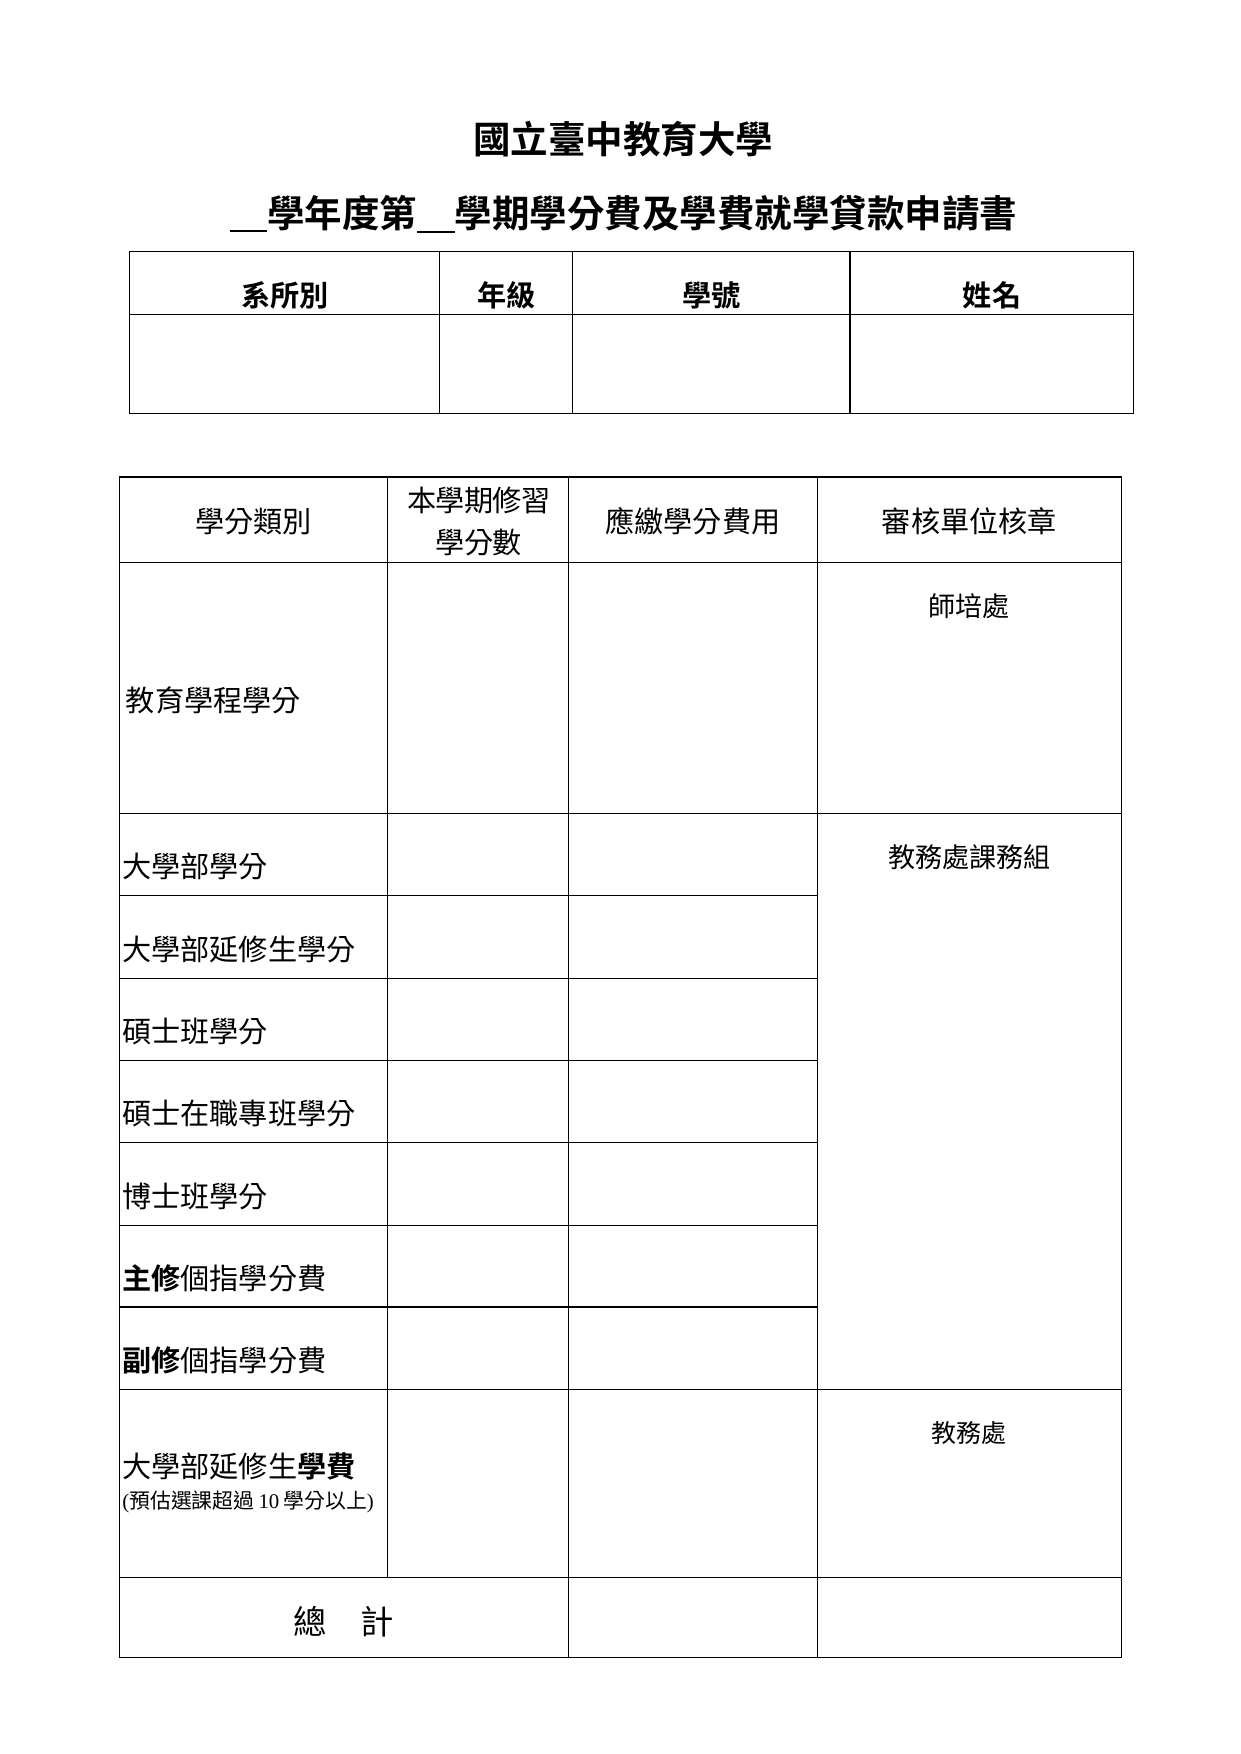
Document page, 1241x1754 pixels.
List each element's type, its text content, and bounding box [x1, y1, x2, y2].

table_cell [388, 1061, 568, 1142]
table_cell [388, 979, 568, 1060]
text 國立臺中教育大學 [59, 96, 1187, 158]
table_cell [388, 1390, 568, 1577]
table_cell 師培處 [818, 563, 1121, 813]
table_cell [569, 1226, 817, 1306]
table_cell [388, 1308, 568, 1388]
table_cell [818, 1578, 1121, 1657]
table_header 學分類別 [120, 478, 387, 562]
table_cell 大學部學分 [120, 814, 387, 895]
table_cell [569, 979, 817, 1060]
table_cell [569, 1578, 817, 1657]
table_header 學號 [573, 252, 849, 314]
table_cell [440, 315, 572, 413]
table_cell 大學部延修生學費 (預估選課超過10學分以上) [120, 1390, 387, 1577]
table_header 年級 [440, 252, 572, 314]
table_cell [569, 814, 817, 895]
table_header 應繳學分費用 [569, 478, 817, 562]
table_header 審核單位核章 [818, 478, 1121, 562]
table_cell [573, 315, 849, 413]
table_cell 教務處 [818, 1390, 1121, 1577]
table_cell 碩士在職專班學分 [120, 1061, 387, 1142]
table_header 系所別 [130, 252, 439, 314]
table_cell 碩士班學分 [120, 979, 387, 1060]
table_cell [388, 1226, 568, 1306]
table_cell [569, 896, 817, 978]
text 學年度第 學期學分費及學費就學貸款申請書 [59, 169, 1187, 232]
table_cell [388, 814, 568, 895]
table_cell [388, 563, 568, 813]
table_cell [569, 1061, 817, 1142]
table_cell 主修個指學分費 [120, 1226, 387, 1306]
table_cell 副修個指學分費 [120, 1308, 387, 1388]
table_cell 大學部延修生學分 [120, 896, 387, 978]
table_cell 總 計 [120, 1578, 568, 1657]
table_cell [851, 315, 1133, 413]
table_cell 博士班學分 [120, 1143, 387, 1224]
table_header 本學期修習 學分數 [388, 478, 568, 562]
table_cell [388, 896, 568, 978]
table_cell [569, 563, 817, 813]
table_cell [130, 315, 439, 413]
table_header 姓名 [851, 252, 1133, 314]
table_cell [569, 1390, 817, 1577]
table_cell [569, 1143, 817, 1224]
table_cell [569, 1308, 817, 1388]
table_cell [388, 1143, 568, 1224]
table_cell 教務處課務組 [818, 814, 1121, 1388]
table_cell 教育學程學分 [120, 563, 387, 813]
